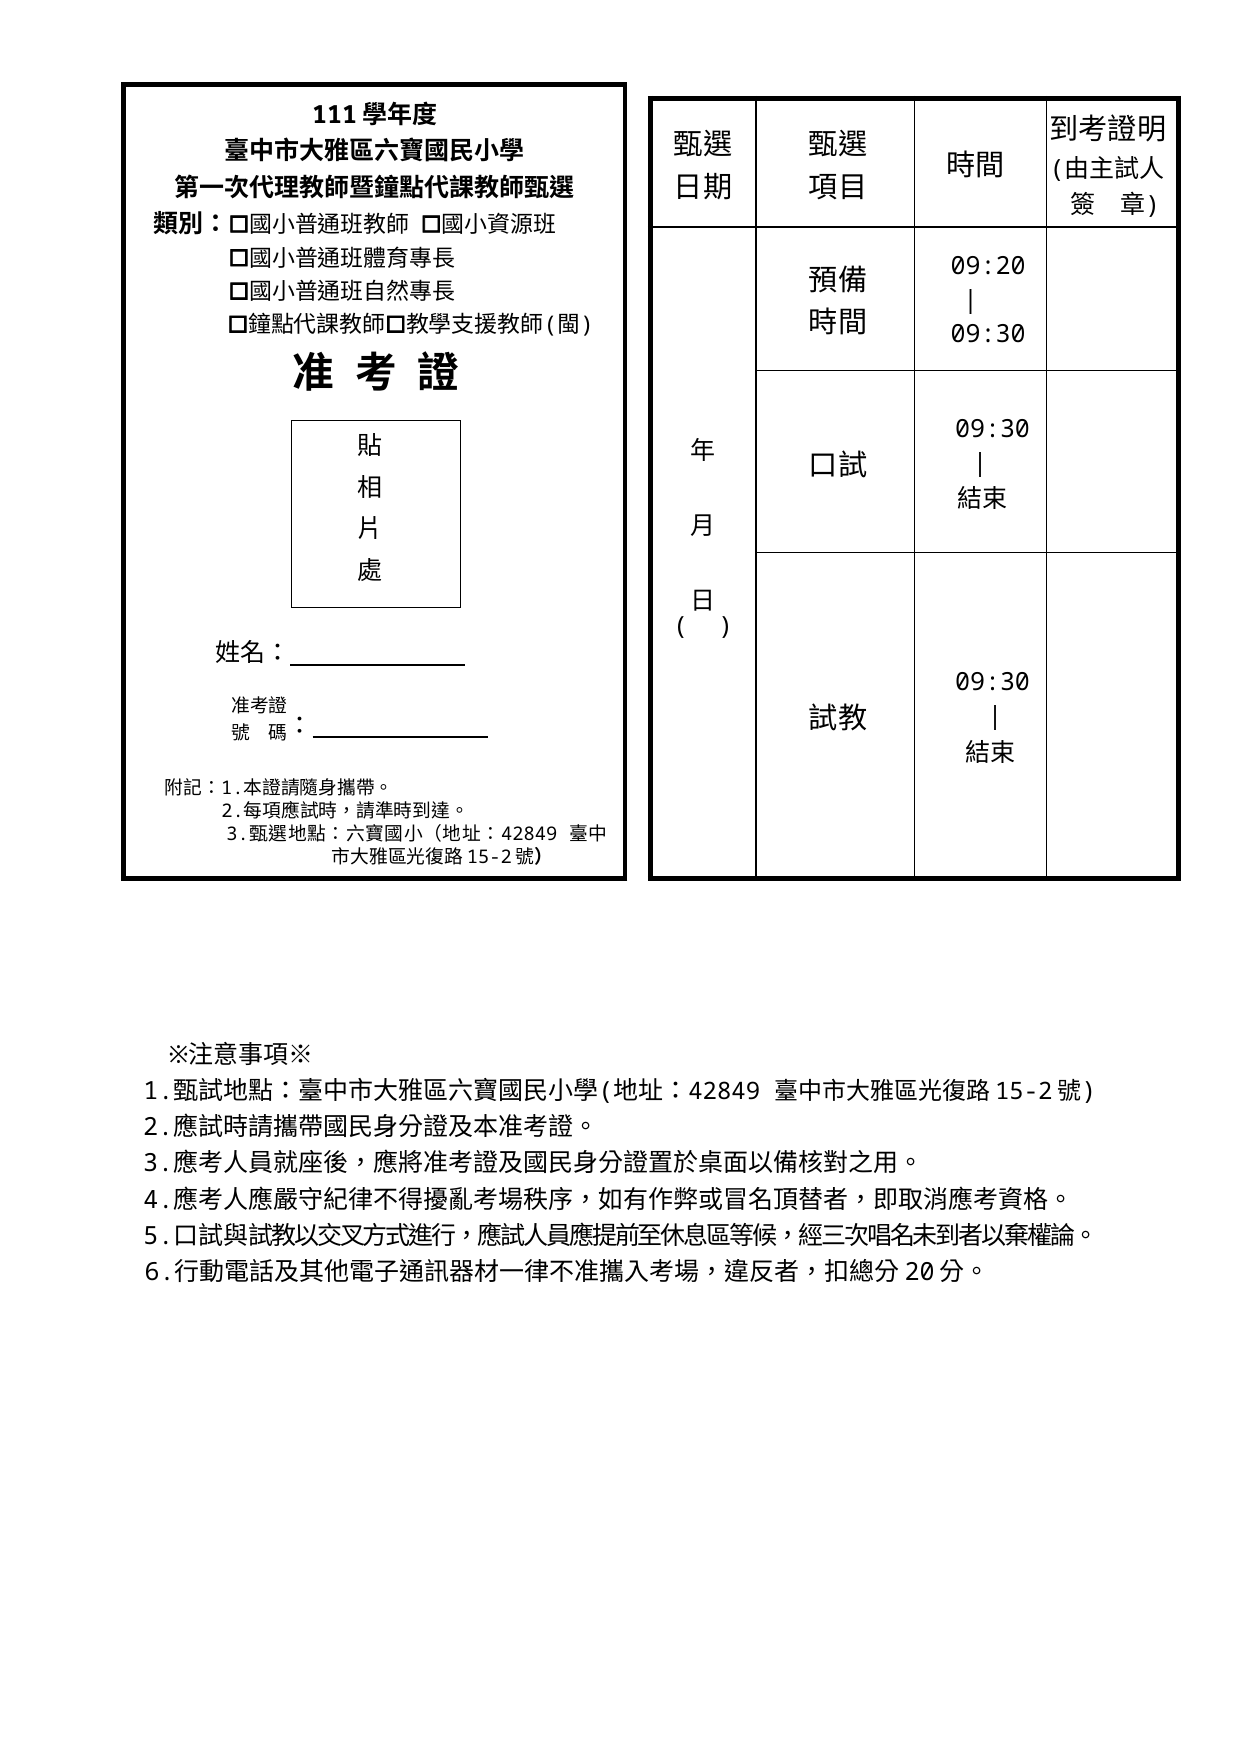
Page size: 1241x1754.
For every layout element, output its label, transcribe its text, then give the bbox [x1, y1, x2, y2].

text 國小普通班自然專長 [228, 273, 608, 306]
text 附記：1.本證請隨身攜帶。 [164, 776, 608, 799]
table_cell 預備 時間 [757, 228, 914, 370]
table_cell [1047, 371, 1176, 552]
text 第一次代理教師暨鐘點代課教師甄選 [141, 167, 608, 203]
text 2.應試時請攜帶國民身分證及本准考證。 [143, 1107, 1122, 1143]
text 2.每項應試時，請準時到達。 [141, 799, 608, 822]
text 臺中市大雅區六寶國民小學 [141, 131, 608, 167]
text 准 考 證 [141, 339, 608, 399]
table_header 時間 [915, 101, 1046, 226]
table_cell 年 月 日 ( ) [653, 228, 755, 876]
text 國小普通班體育專長 [228, 239, 608, 273]
text 5.口試與試教以交叉方式進行，應試人員應提前至休息區等候，經三次唱名未到者以棄權論。 [143, 1215, 1122, 1252]
text 准考證號碼： [141, 704, 608, 742]
text 111學年度 [141, 94, 608, 131]
text 姓名： [141, 632, 608, 669]
table_cell 09:30 | 結束 [915, 371, 1046, 552]
text 3.甄選地點：六寶國小（地址：42849 臺中市大雅區光復路15-2號） [191, 822, 608, 868]
text 類別：國小普通班教師 國小資源班 [153, 203, 608, 239]
table_cell [1047, 228, 1176, 370]
text 4.應考人應嚴守紀律不得擾亂考場秩序，如有作弊或冒名頂替者，即取消應考資格。 [118, 1179, 1122, 1215]
table_cell 09:30 | 結束 [915, 553, 1046, 876]
table_cell 口試 [757, 371, 914, 552]
table_cell 試教 [757, 553, 914, 876]
table_header 甄選 項目 [757, 101, 914, 226]
text ※注意事項※ [168, 1034, 1122, 1070]
text 1.甄試地點：臺中市大雅區六寶國民小學(地址：42849 臺中市大雅區光復路15-2號) [118, 1070, 1122, 1107]
text 鐘點代課教師教學支援教師(閩) [216, 306, 608, 339]
table_cell 09:20 | 09:30 [915, 228, 1046, 370]
text 6.行動電話及其他電子通訊器材一律不准攜入考場，違反者，扣總分20分。 [131, 1252, 1122, 1288]
table_header 甄選 日期 [653, 101, 755, 226]
table_header 到考證明 (由主試人 簽 章) [1047, 101, 1176, 226]
table_header 貼 相 片 處 [292, 421, 460, 606]
text 3.應考人員就座後，應將准考證及國民身分證置於桌面以備核對之用。 [143, 1143, 1122, 1179]
table_cell [1047, 553, 1176, 876]
